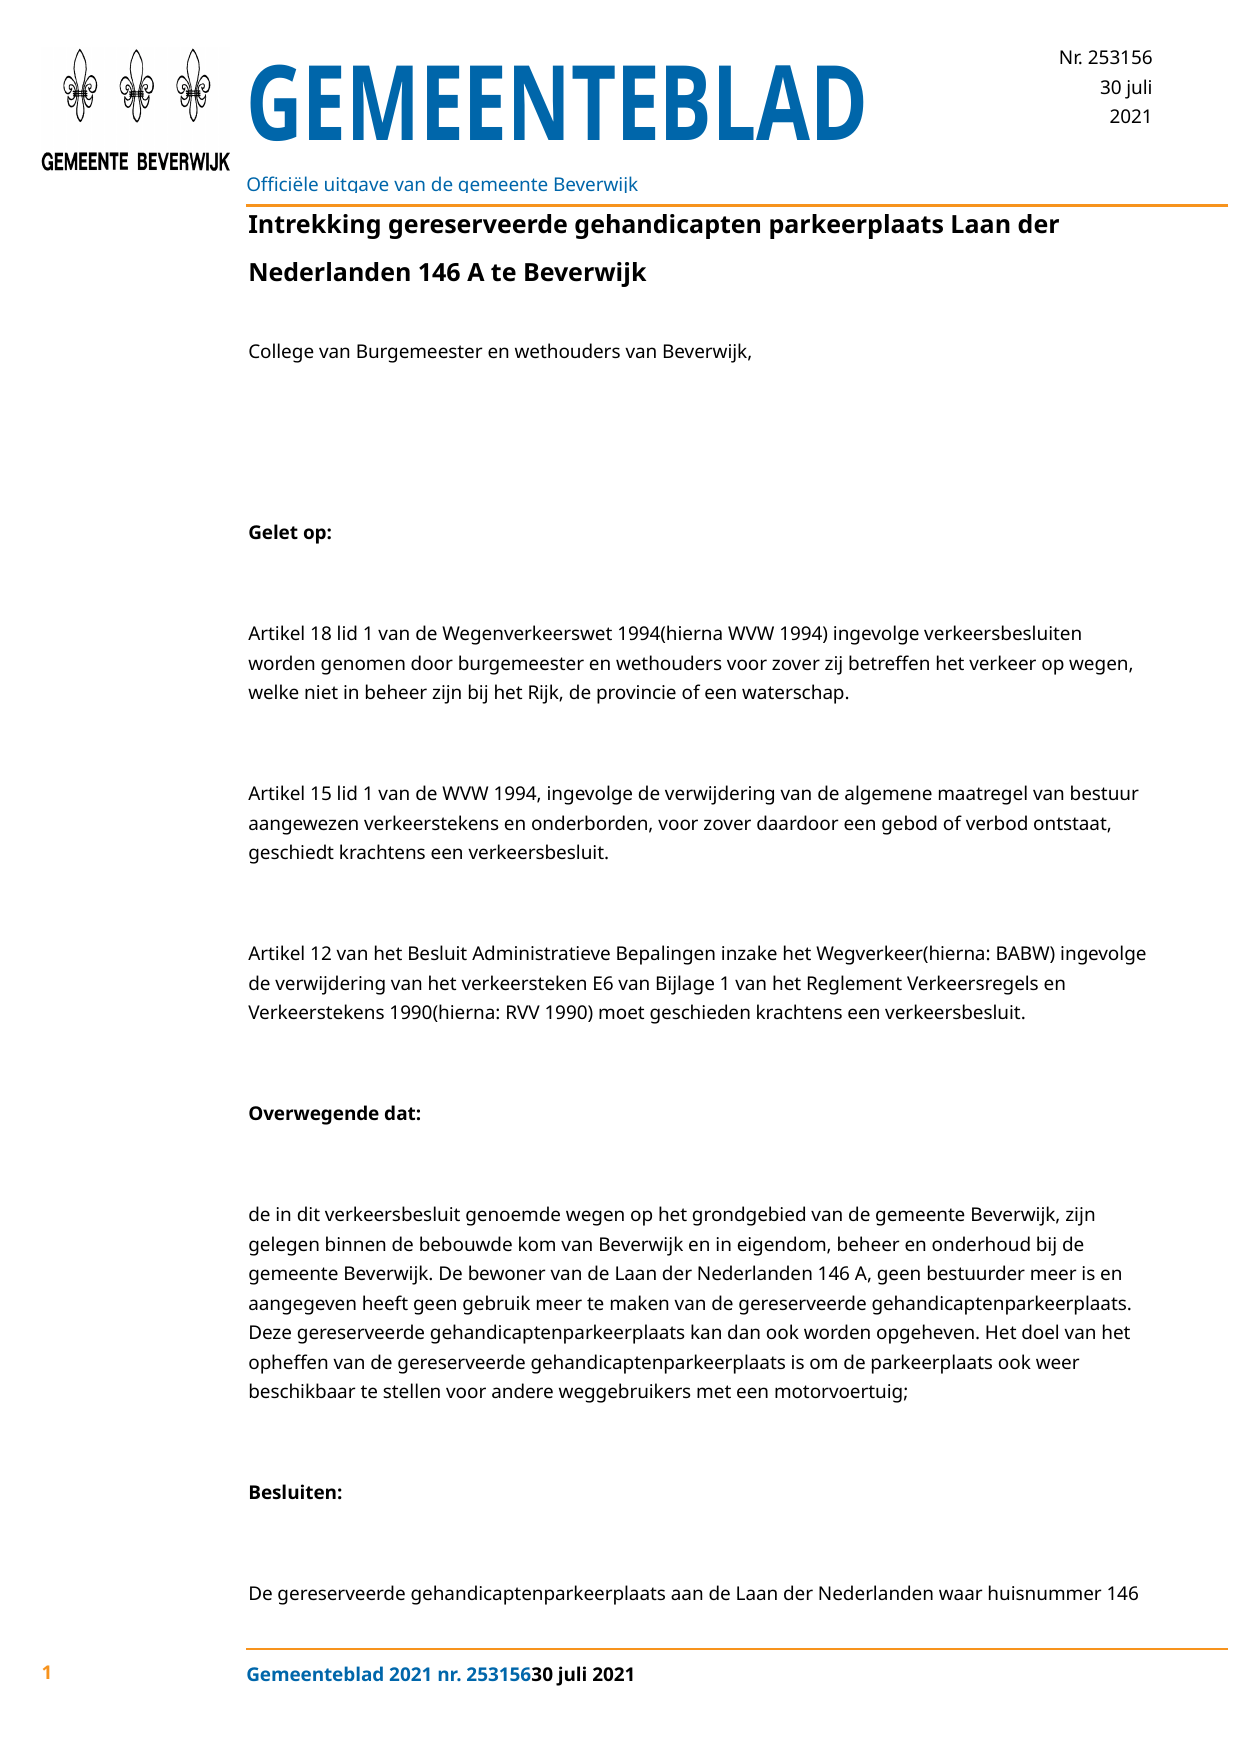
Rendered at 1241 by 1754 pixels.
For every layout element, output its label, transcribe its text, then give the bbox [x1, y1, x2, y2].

text Artikel 18 lid 1 van de Wegenverkeerswet 1994(hierna WVW 1994) ingevolge verkeersbesluiten worden genomen door burgemeester en wethouders voor zover zij betreffen het verkeer op wegen, welke niet in beheer zijn bij het Rijk, de provincie of een waterschap. [248, 620, 1152, 705]
text Besluiten: [248, 1479, 1152, 1505]
text de in dit verkeersbesluit genoemde wegen op het grondgebied van de gemeente Beverwijk, zijn gelegen binnen de bebouwde kom van Beverwijk en in eigendom, beheer en onderhoud bij de gemeente Beverwijk. De bewoner van de Laan der Nederlanden 146 A, geen bestuurder meer is en aangegeven heeft geen gebruik meer te maken van de gereserveerde gehandicaptenparkeerplaats. Deze gereserveerde gehandicaptenparkeerplaats kan dan ook worden opgeheven. Het doel van het opheffen van de gereserveerde gehandicaptenparkeerplaats is om de parkeerplaats ook weer beschikbaar te stellen voor andere weggebruikers met een motorvoertuig; [248, 1201, 1152, 1404]
text Artikel 15 lid 1 van de WVW 1994, ingevolge de verwijdering van de algemene maatregel van bestuur aangewezen verkeerstekens en onderborden, voor zover daardoor een gebod of verbod ontstaat, geschiedt krachtens een verkeersbesluit. [248, 780, 1152, 865]
text De gereserveerde gehandicaptenparkeerplaats aan de Laan der Nederlanden waar huisnummer 146 [248, 1580, 1152, 1606]
picture [41, 47, 231, 172]
text Gelet op: [248, 519, 1152, 545]
text Overwegende dat: [248, 1100, 1152, 1126]
text Intrekking gereserveerde gehandicapten parkeerplaats Laan der Nederlanden 146 A te Beverwijk [248, 207, 1152, 288]
text College van Burgemeester en wethouders van Beverwijk, [248, 339, 1152, 364]
text Artikel 12 van het Besluit Administratieve Bepalingen inzake het Wegverkeer(hierna: BABW) ingevolge de verwijdering van het verkeersteken E6 van Bijlage 1 van het Reglement Verkeersregels en Verkeerstekens 1990(hierna: RVV 1990) moet geschieden krachtens een verkeersbesluit. [248, 940, 1152, 1025]
